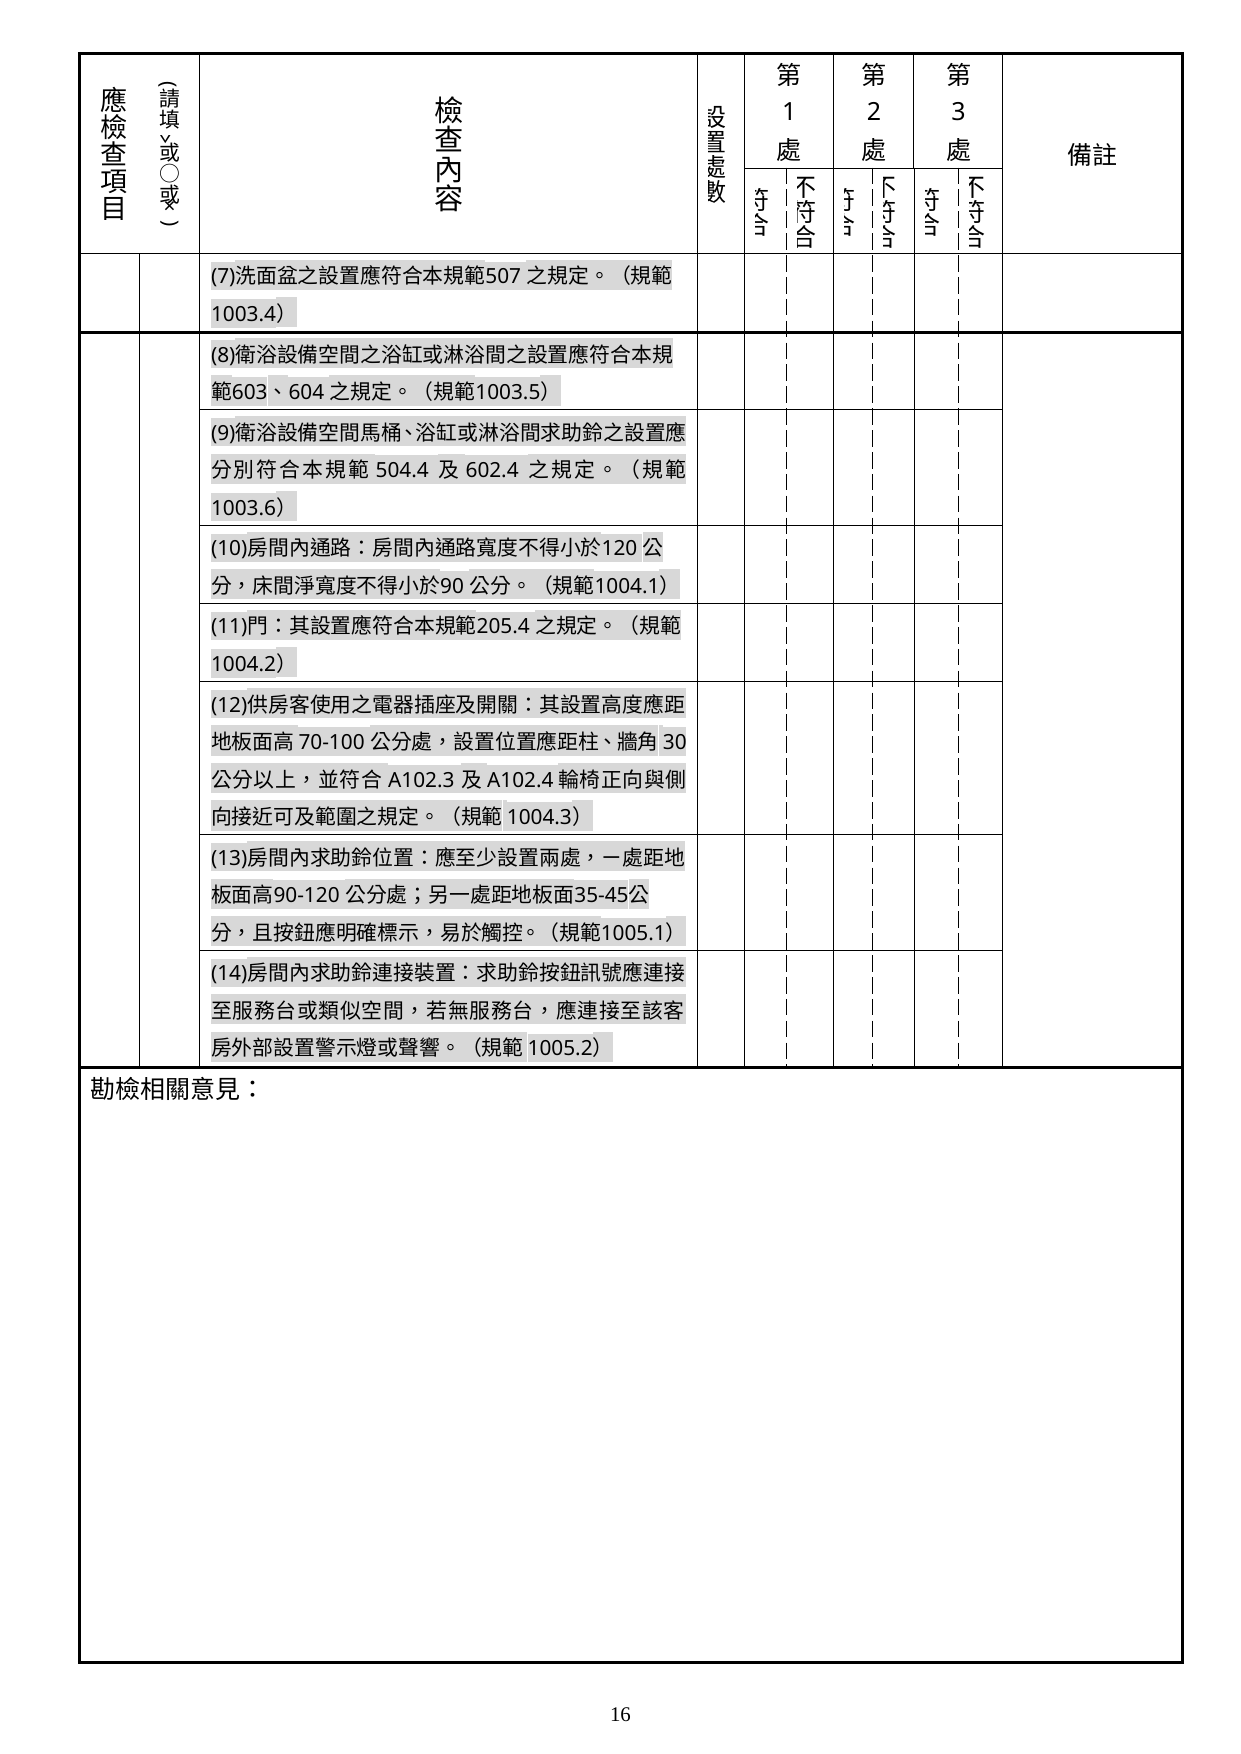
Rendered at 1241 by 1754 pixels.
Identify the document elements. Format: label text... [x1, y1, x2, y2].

table_cell [915, 526, 958, 603]
table_cell [698, 835, 744, 950]
table_cell [698, 334, 744, 409]
table_cell [1003, 334, 1181, 1066]
table_cell 不符合 [787, 169, 833, 253]
table_header 第 2 處 [834, 55, 913, 167]
table_cell [698, 410, 744, 525]
table_cell [787, 410, 833, 525]
table_cell [745, 951, 787, 1066]
table_cell [915, 682, 958, 834]
table_cell [873, 682, 914, 834]
table_cell [140, 254, 199, 331]
table_cell [745, 410, 787, 525]
table_cell 符合 [834, 169, 872, 253]
table_cell 勘檢相關意見： [81, 1069, 1181, 1661]
table_cell (7)洗面盆之設置應符合本規範507 之規定。（規範1003.4） [200, 254, 697, 331]
table_cell [873, 334, 914, 409]
table_header 設置處數 [698, 55, 744, 253]
table_cell [915, 951, 958, 1066]
table_cell (9)衛浴設備空間馬桶、浴缸或淋浴間求助鈴之設置應分別符合本規範504.4 及602.4 之規定。（規範1003.6） [200, 410, 697, 525]
table_cell [745, 604, 787, 681]
table_cell [787, 835, 833, 950]
table_cell [698, 254, 744, 331]
table_cell [958, 254, 1002, 331]
table_cell 不符合 [958, 169, 1002, 253]
table_cell [873, 835, 914, 950]
table_cell 符合 [745, 169, 787, 253]
table_header 第 3 處 [914, 55, 1002, 167]
table_cell [834, 410, 872, 525]
table_cell [787, 951, 833, 1066]
table_cell [745, 254, 787, 331]
table_cell [958, 835, 1002, 950]
table_cell [958, 951, 1002, 1066]
table_cell [834, 334, 872, 409]
table_cell [873, 254, 914, 331]
table_cell [915, 334, 958, 409]
table_cell [834, 254, 872, 331]
table_cell [698, 682, 744, 834]
table_cell [834, 604, 872, 681]
table_cell [834, 835, 872, 950]
table_cell [787, 604, 833, 681]
table_cell [140, 334, 199, 1066]
table_cell (14)房間內求助鈴連接裝置：求助鈴按鈕訊號應連接至服務台或類似空間，若無服務台，應連接至該客房外部設置警示燈或聲響。（規範1005.2） [200, 951, 697, 1066]
table_cell [1003, 254, 1181, 331]
table_cell [745, 835, 787, 950]
table_cell [698, 526, 744, 603]
table_header (請填ˇ或○或×) 應檢查項目 [81, 55, 199, 253]
table_cell [81, 254, 139, 331]
table_cell [915, 410, 958, 525]
table_cell (8)衛浴設備空間之浴缸或淋浴間之設置應符合本規範603、604 之規定。（規範1003.5） [200, 334, 697, 409]
table_cell [873, 526, 914, 603]
table_cell [958, 604, 1002, 681]
table_header 備註 [1003, 55, 1181, 253]
table_cell [958, 410, 1002, 525]
table_cell [787, 526, 833, 603]
table_cell [915, 254, 958, 331]
table_cell [873, 951, 914, 1066]
table_cell [873, 604, 914, 681]
table_cell [787, 334, 833, 409]
table_cell [958, 682, 1002, 834]
table_cell (11)門：其設置應符合本規範205.4 之規定。（規範1004.2） [200, 604, 697, 681]
table_cell [958, 526, 1002, 603]
table_cell [81, 334, 139, 1066]
table_cell [915, 604, 958, 681]
table_cell 不符合 [873, 169, 914, 253]
table_cell [745, 334, 787, 409]
table_cell [834, 526, 872, 603]
table_cell (10)房間內通路：房間內通路寬度不得小於120 公分，床間淨寬度不得小於90 公分。（規範1004.1） [200, 526, 697, 603]
table_cell [834, 951, 872, 1066]
table_cell [745, 682, 787, 834]
table_cell (13)房間內求助鈴位置：應至少設置兩處，ㄧ處距地板面高90-120 公分處；另一處距地板面35-45公分，且按鈕應明確標示，易於觸控。（規範1005.1） [200, 835, 697, 950]
table_header 第 1 處 [745, 55, 833, 167]
table_cell (12)供房客使用之電器插座及開關：其設置高度應距地板面高70-100 公分處，設置位置應距柱、牆角30 公分以上，並符合 A102.3 及A102.4輪椅正向與側向接近可及範圍之規定。（規範1004.3） [200, 682, 697, 834]
table_cell [958, 334, 1002, 409]
table_cell [698, 604, 744, 681]
table_header 檢查內容 [200, 55, 697, 253]
table_cell 符合 [915, 169, 958, 253]
table_cell [745, 526, 787, 603]
table_cell [787, 254, 833, 331]
table_cell [787, 682, 833, 834]
table_cell [698, 951, 744, 1066]
table_cell [873, 410, 914, 525]
table_cell [834, 682, 872, 834]
table_cell [915, 835, 958, 950]
